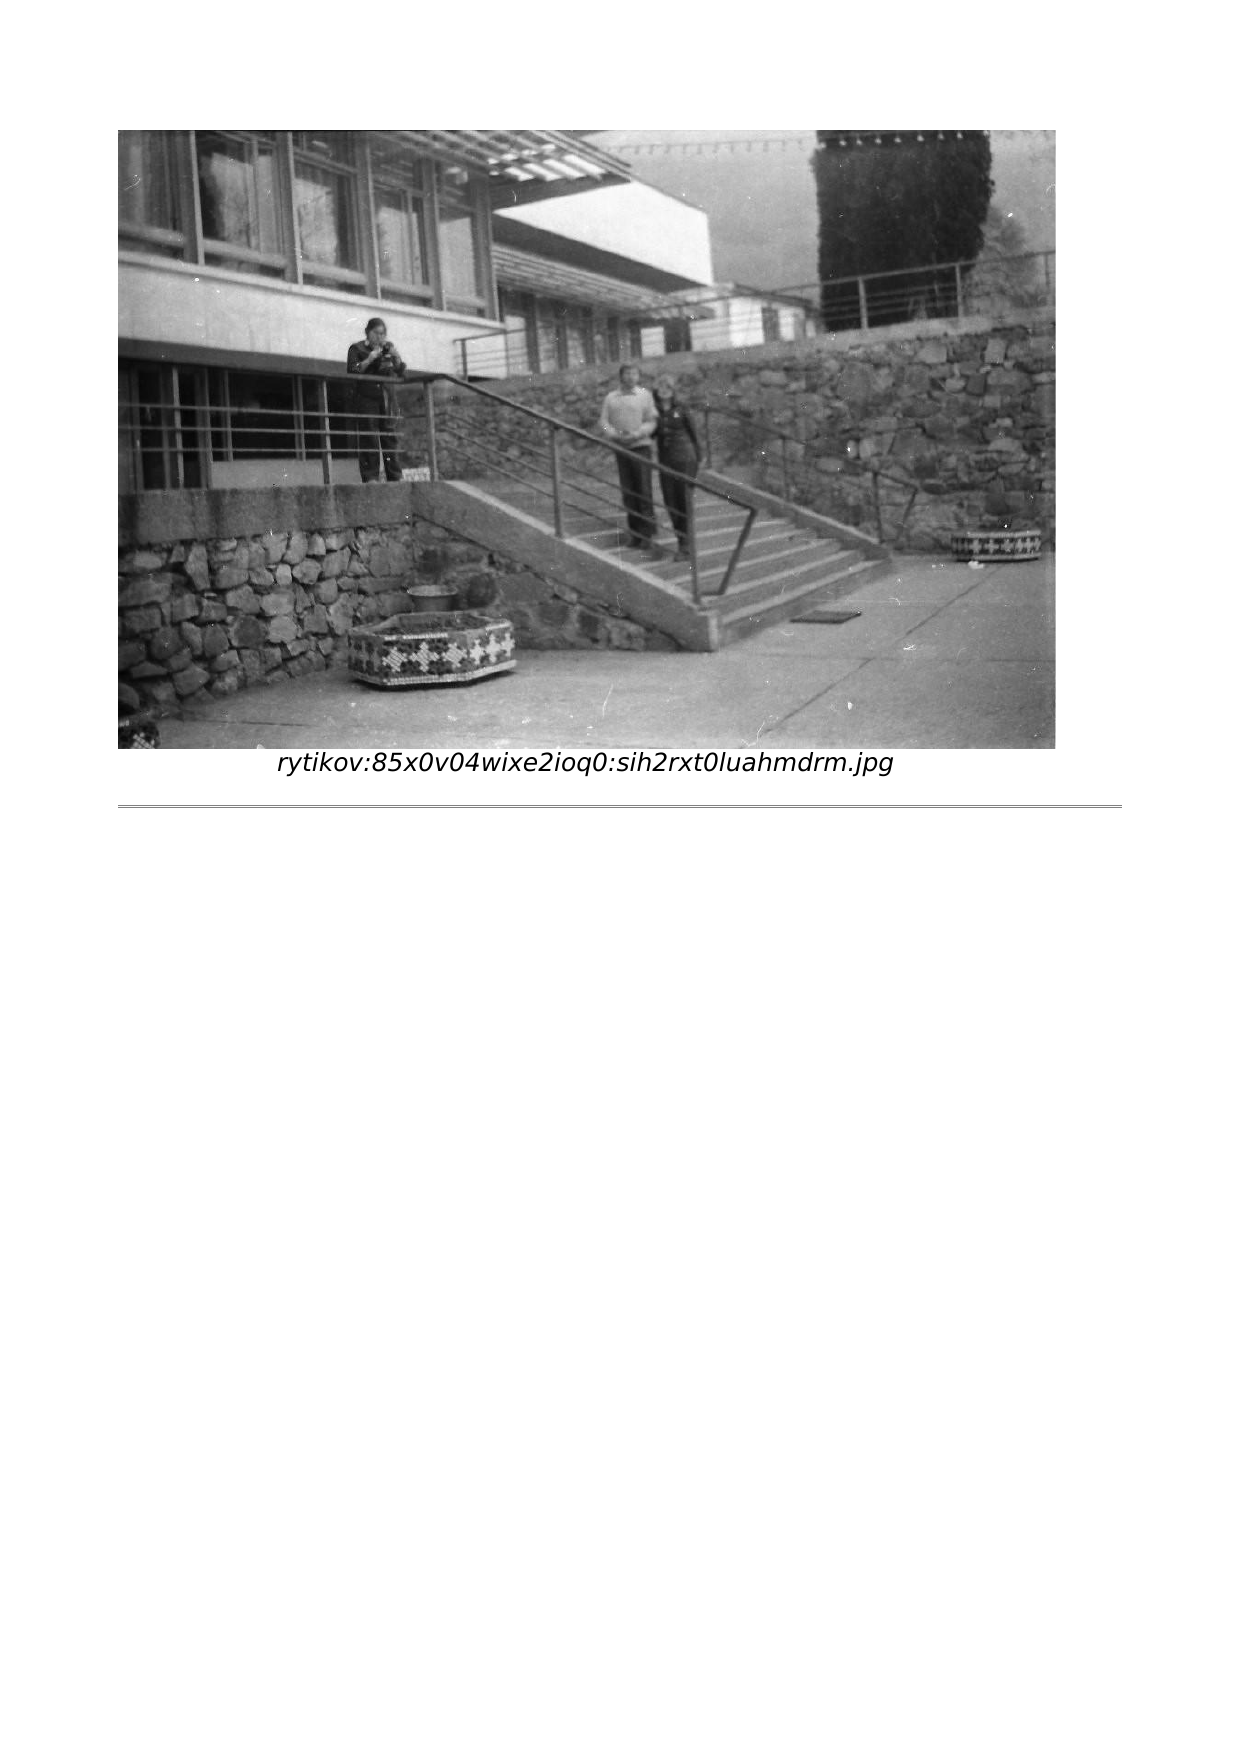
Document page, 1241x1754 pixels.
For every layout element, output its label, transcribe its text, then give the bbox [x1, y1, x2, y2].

text rytikov:85x0v04wixe2ioq0:sih2rxt0luahmdrm.jpg [118, 749, 1056, 778]
picture [118, 130, 1056, 749]
